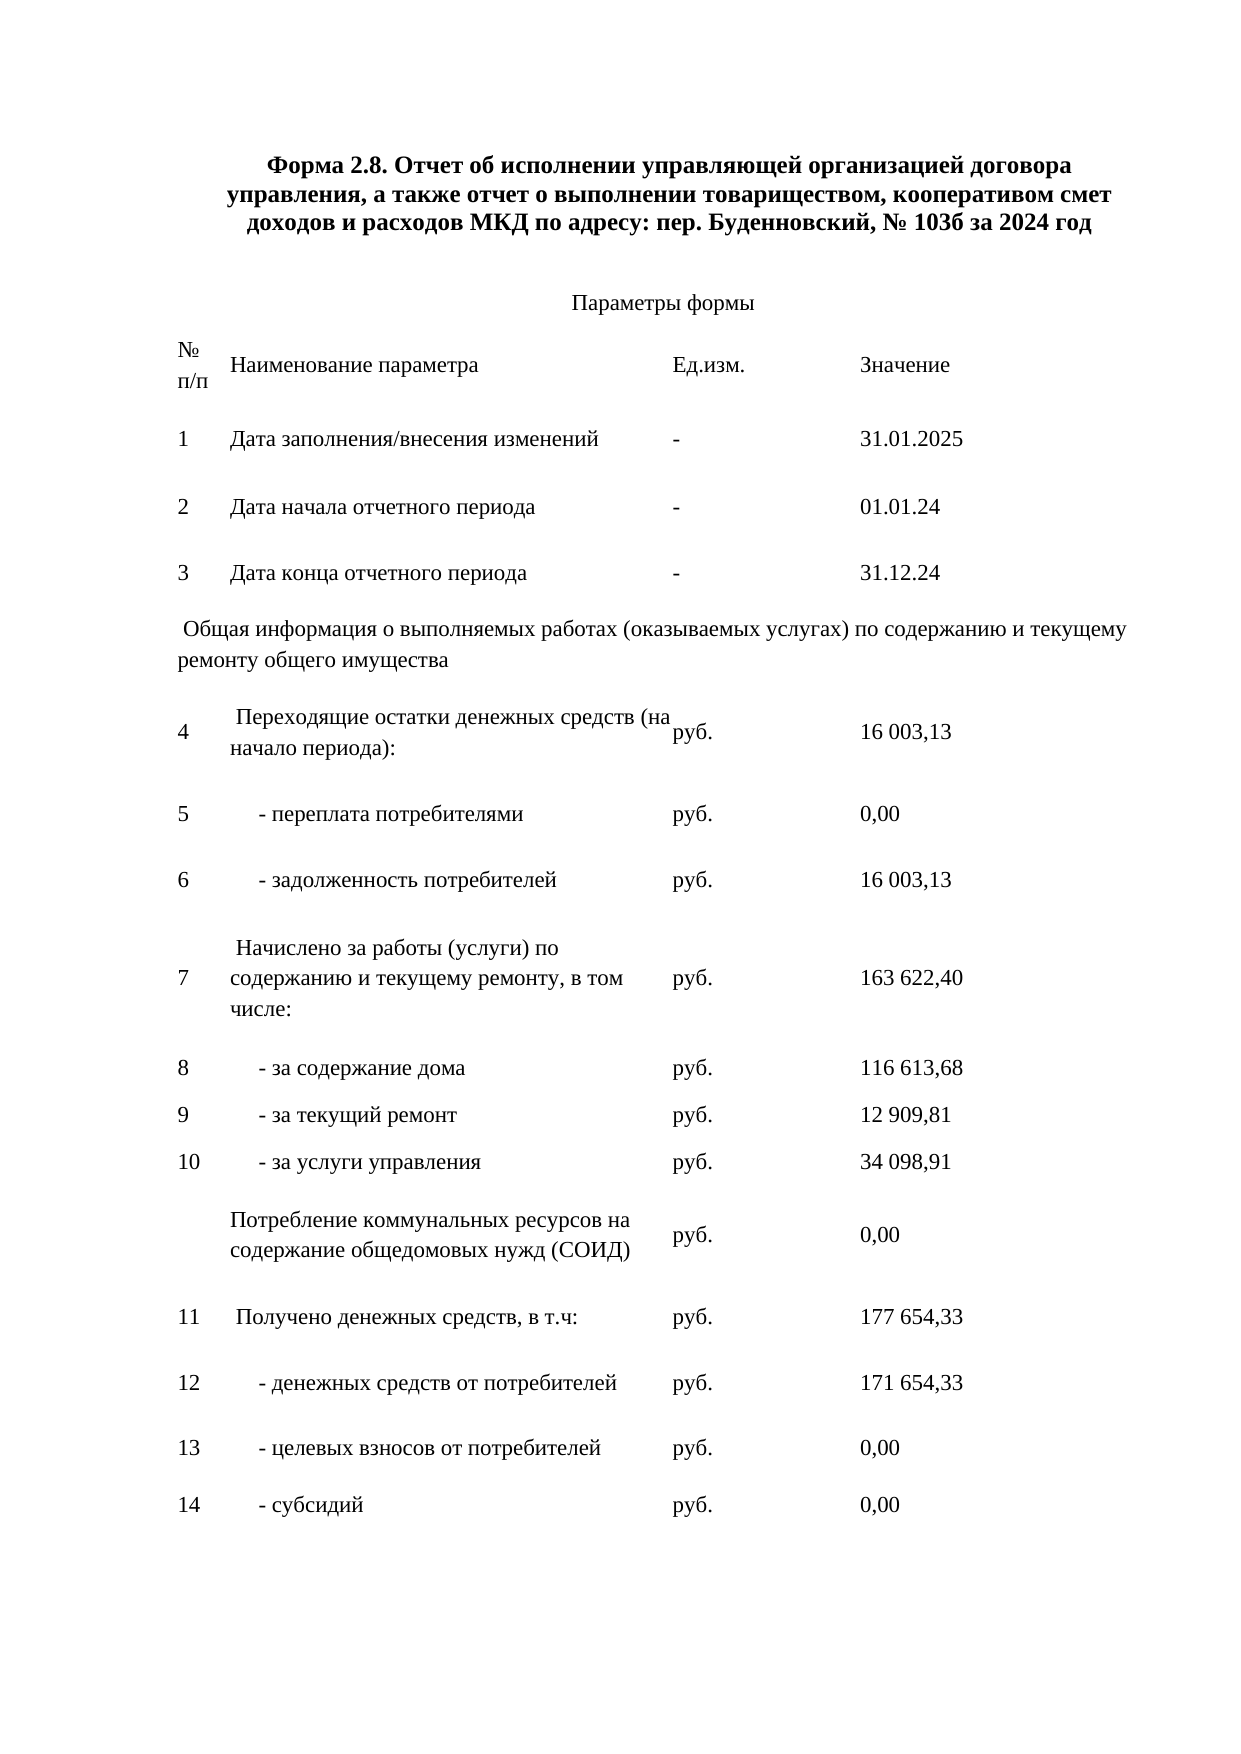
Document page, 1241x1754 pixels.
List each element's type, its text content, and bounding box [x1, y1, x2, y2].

table_cell - переплата потребителями [230, 791, 672, 857]
table_cell 2 [177, 484, 230, 550]
table_cell 5 [177, 791, 230, 857]
table_cell Потребление коммунальных ресурсов на содержание общедомовых нужд (СОИД) [230, 1195, 672, 1294]
table_cell - за содержание дома [230, 1054, 672, 1101]
table_cell Дата заполнения/внесения изменений [230, 414, 672, 484]
table_cell - за текущий ремонт [230, 1101, 672, 1148]
table_cell 31.12.24 [860, 550, 1149, 615]
table_cell руб. [673, 1425, 860, 1491]
table_cell - субсидий [230, 1491, 672, 1538]
table_cell 4 [177, 693, 230, 791]
table_cell - [673, 414, 860, 484]
table_cell Дата начала отчетного периода [230, 484, 672, 550]
table_cell Получено денежных средств, в т.ч: [230, 1294, 672, 1359]
table_cell руб. [673, 1491, 860, 1538]
table_cell руб. [673, 857, 860, 922]
table_cell Наименование параметра [230, 336, 672, 414]
table_cell 0,00 [860, 1425, 1149, 1491]
table_cell 31.01.2025 [860, 414, 1149, 484]
table_cell Общая информация о выполняемых работах (оказываемых услугах) по содержанию и текущему ремонту общего имущества [177, 615, 1149, 693]
table_cell 11 [177, 1294, 230, 1359]
table_cell 3 [177, 550, 230, 615]
table_cell 9 [177, 1101, 230, 1148]
table_header Форма 2.8. Отчет об исполнении управляющей организацией договора управления, а также отчет о выполнении товариществом, кооперативом смет доходов и расходов МКД по адресу: пер. Буденновский, № 103б за 2024 год [191, 118, 1148, 236]
table_cell руб. [673, 1359, 860, 1425]
table_cell - задолженность потребителей [230, 857, 672, 922]
table_cell 177 654,33 [860, 1294, 1149, 1359]
table_cell 7 [177, 923, 230, 1054]
table_cell руб. [673, 1195, 860, 1294]
table_cell 171 654,33 [860, 1359, 1149, 1425]
table_cell 0,00 [860, 1195, 1149, 1294]
table_cell руб. [673, 791, 860, 857]
table_cell руб. [673, 693, 860, 791]
table_cell 116 613,68 [860, 1054, 1149, 1101]
table_cell 34 098,91 [860, 1148, 1149, 1195]
table_cell 14 [177, 1491, 230, 1538]
table_cell руб. [673, 1054, 860, 1101]
table_cell - за услуги управления [230, 1148, 672, 1195]
table_cell 01.01.24 [860, 484, 1149, 550]
table_cell 16 003,13 [860, 693, 1149, 791]
table_cell 1 [177, 414, 230, 484]
table_cell руб. [673, 923, 860, 1054]
table_cell - целевых взносов от потребителей [230, 1425, 672, 1491]
table_cell 163 622,40 [860, 923, 1149, 1054]
table_cell 0,00 [860, 791, 1149, 857]
table_cell Ед.изм. [673, 336, 860, 414]
table_cell Дата конца отчетного периода [230, 550, 672, 615]
table_cell [177, 1195, 230, 1294]
table_cell - [673, 550, 860, 615]
table_cell 12 909,81 [860, 1101, 1149, 1148]
table_cell - денежных средств от потребителей [230, 1359, 672, 1425]
table_cell руб. [673, 1294, 860, 1359]
table_cell 0,00 [860, 1491, 1149, 1538]
table_cell 13 [177, 1425, 230, 1491]
table_cell руб. [673, 1148, 860, 1195]
table_cell № п/п [177, 336, 230, 414]
table_cell 16 003,13 [860, 857, 1149, 922]
table_cell 8 [177, 1054, 230, 1101]
table_header Параметры формы [177, 289, 1149, 336]
table_cell 10 [177, 1148, 230, 1195]
table_cell руб. [673, 1101, 860, 1148]
table_cell - [673, 484, 860, 550]
table_cell 12 [177, 1359, 230, 1425]
table_cell Начислено за работы (услуги) по содержанию и текущему ремонту, в том числе: [230, 923, 672, 1054]
table_cell Значение [860, 336, 1149, 414]
table_cell 6 [177, 857, 230, 922]
table_cell Переходящие остатки денежных средств (на начало периода): [230, 693, 672, 791]
